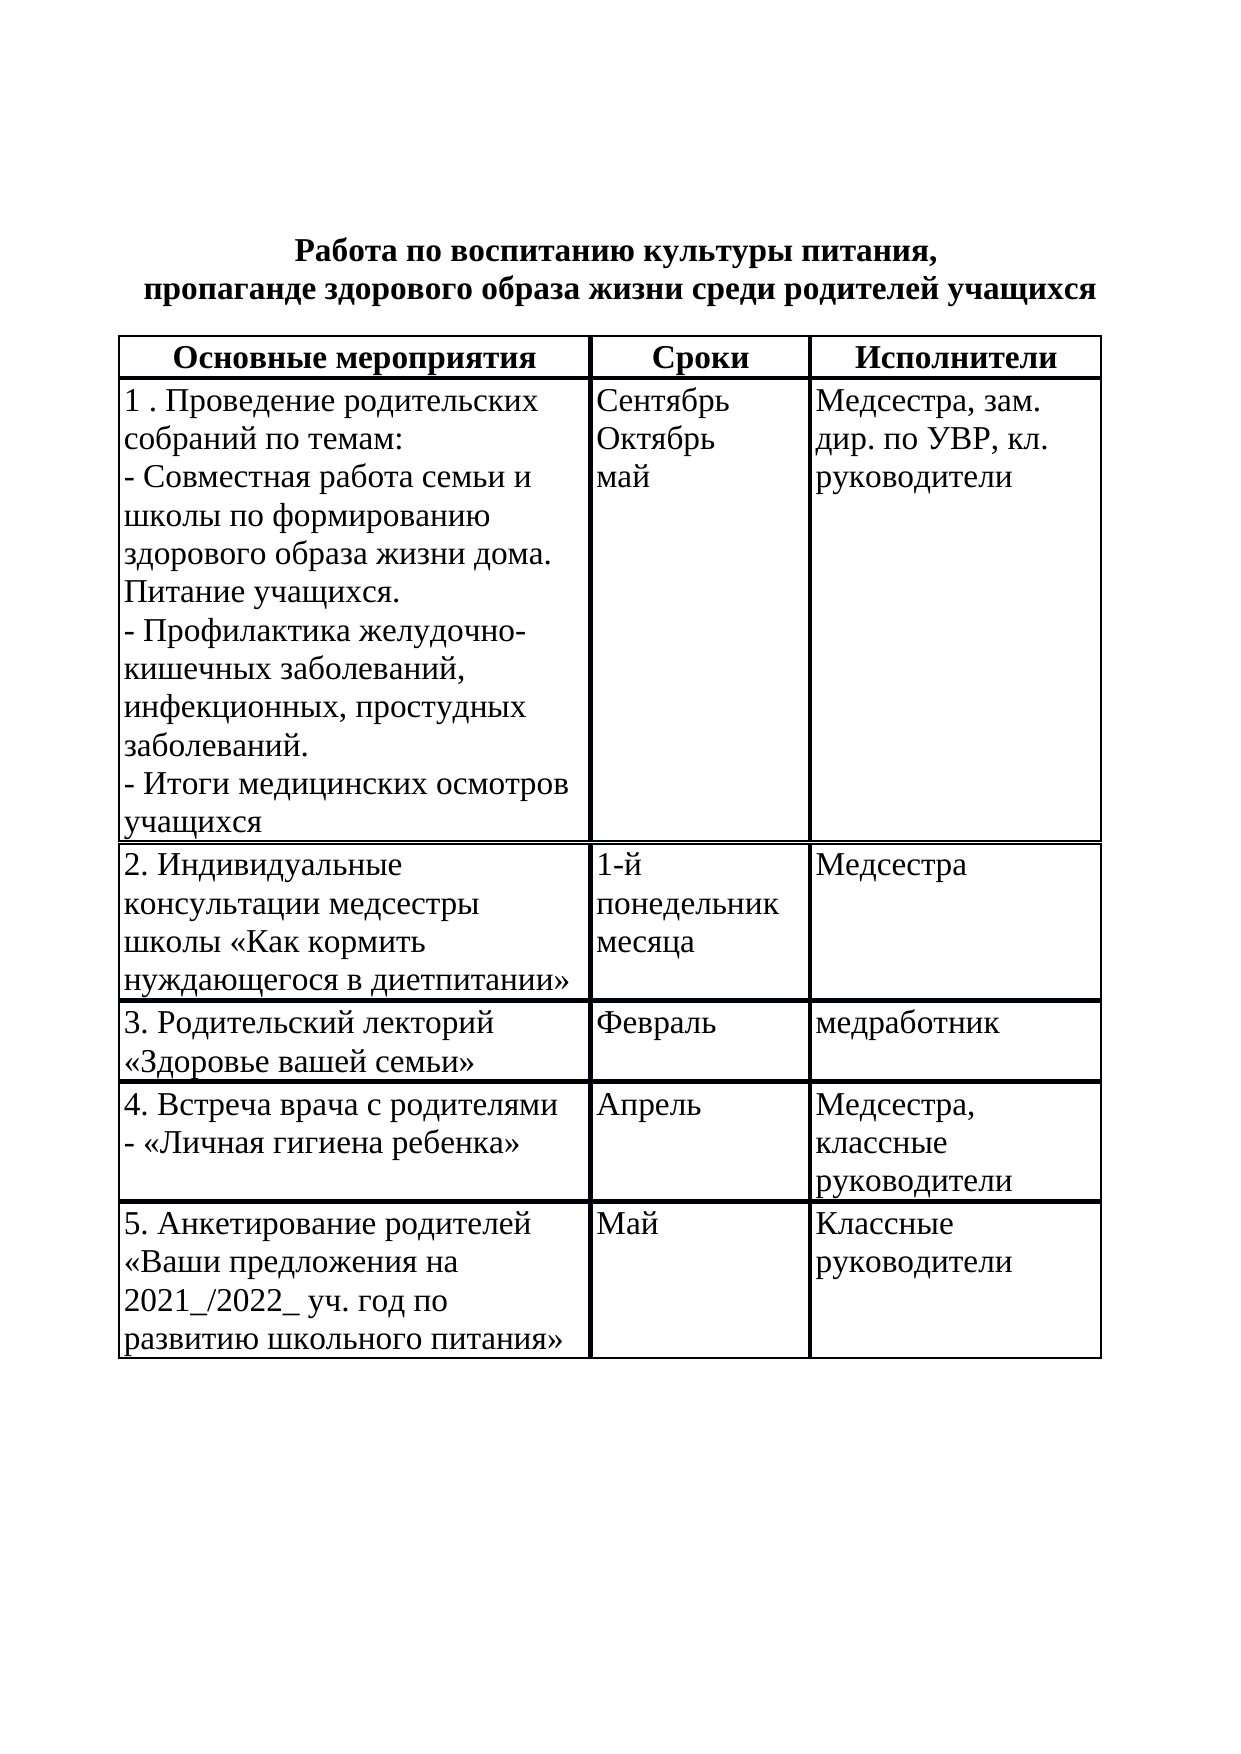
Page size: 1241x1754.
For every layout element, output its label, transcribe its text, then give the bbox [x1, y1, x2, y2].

table_header Сроки [593, 337, 808, 376]
table_cell Апрель [593, 1084, 808, 1199]
table_cell 1-й понедельник месяца [593, 845, 808, 998]
text пропаганде здорового образа жизни среди родителей учащихся [118, 268, 1122, 307]
table_cell 3. Родительский лекторий «Здоровье вашей семьи» [120, 1003, 588, 1079]
text Работа по воспитанию культуры питания, [118, 230, 1122, 268]
table_cell Классные руководители [812, 1204, 1100, 1357]
table_cell 2. Индивидуальные консультации медсестры школы «Как кормить нуждающегося в диетпитании» [120, 845, 588, 998]
table_cell Февраль [593, 1003, 808, 1079]
table_cell Медсестра [812, 845, 1100, 998]
table_header Исполнители [812, 337, 1100, 376]
table_cell 5. Анкетирование родителей «Ваши предложения на 2021_/2022_ уч. год по развитию школьного питания» [120, 1204, 588, 1357]
table_cell 4. Встреча врача с родителями - «Личная гигиена ребенка» [120, 1084, 588, 1199]
table_cell Медсестра, зам. дир. по УВР, кл. руководители [812, 380, 1100, 840]
table_cell 1 . Проведение родительских собраний по темам: - Совместная работа семьи и школы по формированию здорового образа жизни дома. Питание учащихся. - Профилактика желудочно-кишечных заболеваний, инфекционных, простудных заболеваний. - Итоги медицинских осмотров учащихся [120, 380, 588, 840]
table_cell Май [593, 1204, 808, 1357]
table_cell медработник [812, 1003, 1100, 1079]
table_header Основные мероприятия [120, 337, 588, 376]
table_cell Сентябрь Октябрь май [593, 380, 808, 840]
table_cell Медсестра, классные руководители [812, 1084, 1100, 1199]
